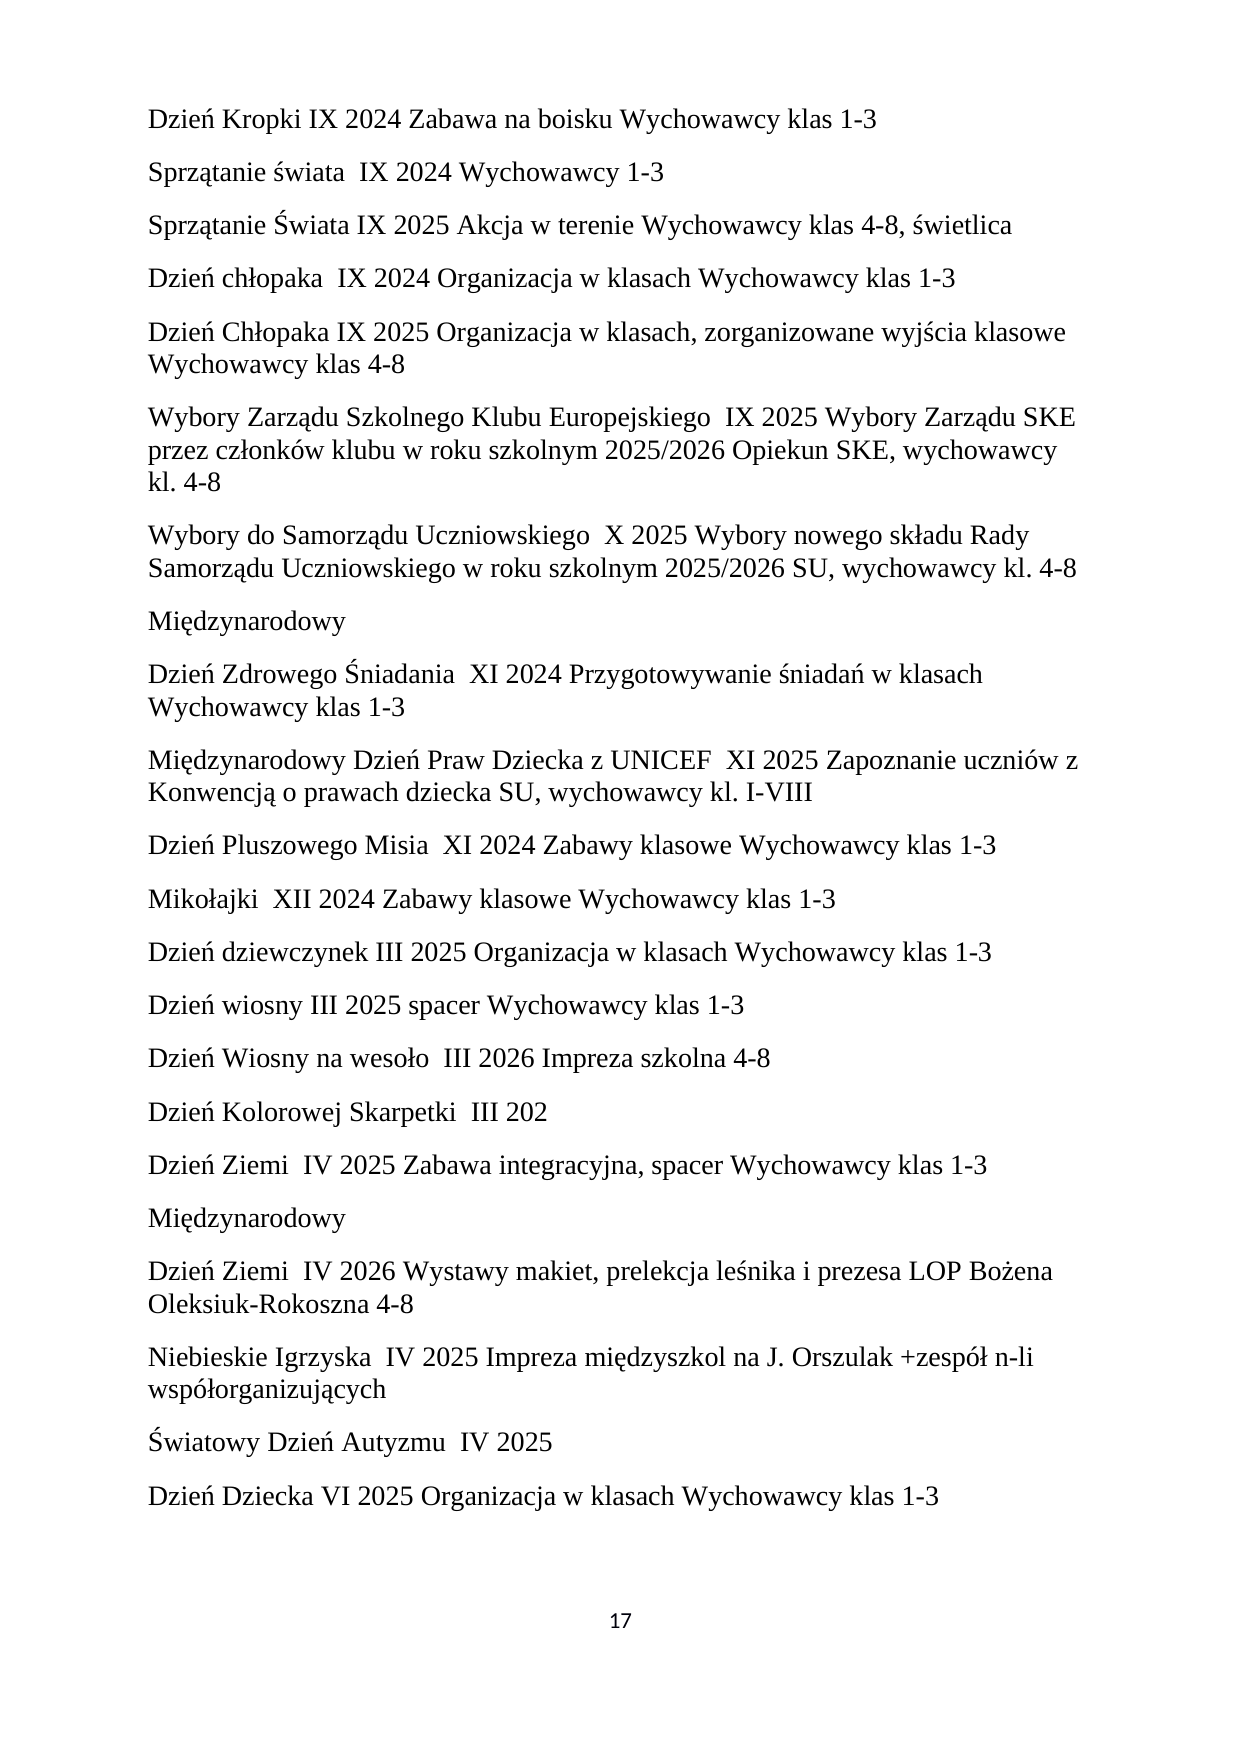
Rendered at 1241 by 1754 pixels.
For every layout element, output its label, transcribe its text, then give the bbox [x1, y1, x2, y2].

text Dzień Chłopaka IX 2025 Organizacja w klasach, zorganizowane wyjścia klasowe Wychowawcy klas 4-8 [148, 315, 1093, 379]
text Dzień Pluszowego Misia XI 2024 Zabawy klasowe Wychowawcy klas 1-3 [148, 828, 1093, 861]
text Dzień wiosny III 2025 spacer Wychowawcy klas 1-3 [148, 988, 1093, 1021]
text Międzynarodowy Dzień Praw Dziecka z UNICEF XI 2025 Zapoznanie uczniów z Konwencją o prawach dziecka SU, wychowawcy kl. I-VIII [148, 743, 1093, 808]
text Sprzątanie świata IX 2024 Wychowawcy 1-3 [148, 155, 1093, 187]
text Wybory Zarządu Szkolnego Klubu Europejskiego IX 2025 Wybory Zarządu SKE przez członków klubu w roku szkolnym 2025/2026 Opiekun SKE, wychowawcy kl. 4-8 [148, 400, 1093, 497]
text Dzień Zdrowego Śniadania XI 2024 Przygotowywanie śniadań w klasach Wychowawcy klas 1-3 [148, 657, 1093, 722]
text Światowy Dzień Autyzmu IV 2025 [148, 1426, 1093, 1458]
text Dzień chłopaka IX 2024 Organizacja w klasach Wychowawcy klas 1-3 [148, 261, 1093, 294]
text Dzień Ziemi IV 2025 Zabawa integracyjna, spacer Wychowawcy klas 1-3 [148, 1148, 1093, 1180]
text Dzień Wiosny na wesoło III 2026 Impreza szkolna 4-8 [148, 1041, 1093, 1074]
text Międzynarodowy [148, 604, 1093, 636]
text Dzień Dziecka VI 2025 Organizacja w klasach Wychowawcy klas 1-3 [148, 1479, 1093, 1511]
text Dzień Kolorowej Skarpetki III 202 [148, 1094, 1093, 1127]
text Dzień Kropki IX 2024 Zabawa na boisku Wychowawcy klas 1-3 [148, 102, 1093, 134]
text Międzynarodowy [148, 1201, 1093, 1233]
text Dzień Ziemi IV 2026 Wystawy makiet, prelekcja leśnika i prezesa LOP Bożena Oleksiuk-Rokoszna 4-8 [148, 1254, 1093, 1319]
text Wybory do Samorządu Uczniowskiego X 2025 Wybory nowego składu Rady Samorządu Uczniowskiego w roku szkolnym 2025/2026 SU, wychowawcy kl. 4-8 [148, 518, 1093, 583]
text Sprzątanie Świata IX 2025 Akcja w terenie Wychowawcy klas 4-8, świetlica [148, 208, 1093, 241]
text Mikołajki XII 2024 Zabawy klasowe Wychowawcy klas 1-3 [148, 882, 1093, 914]
text Dzień dziewczynek III 2025 Organizacja w klasach Wychowawcy klas 1-3 [148, 935, 1093, 967]
text Niebieskie Igrzyska IV 2025 Impreza międzyszkol na J. Orszulak +zespół n-li współorganizujących [148, 1340, 1093, 1405]
